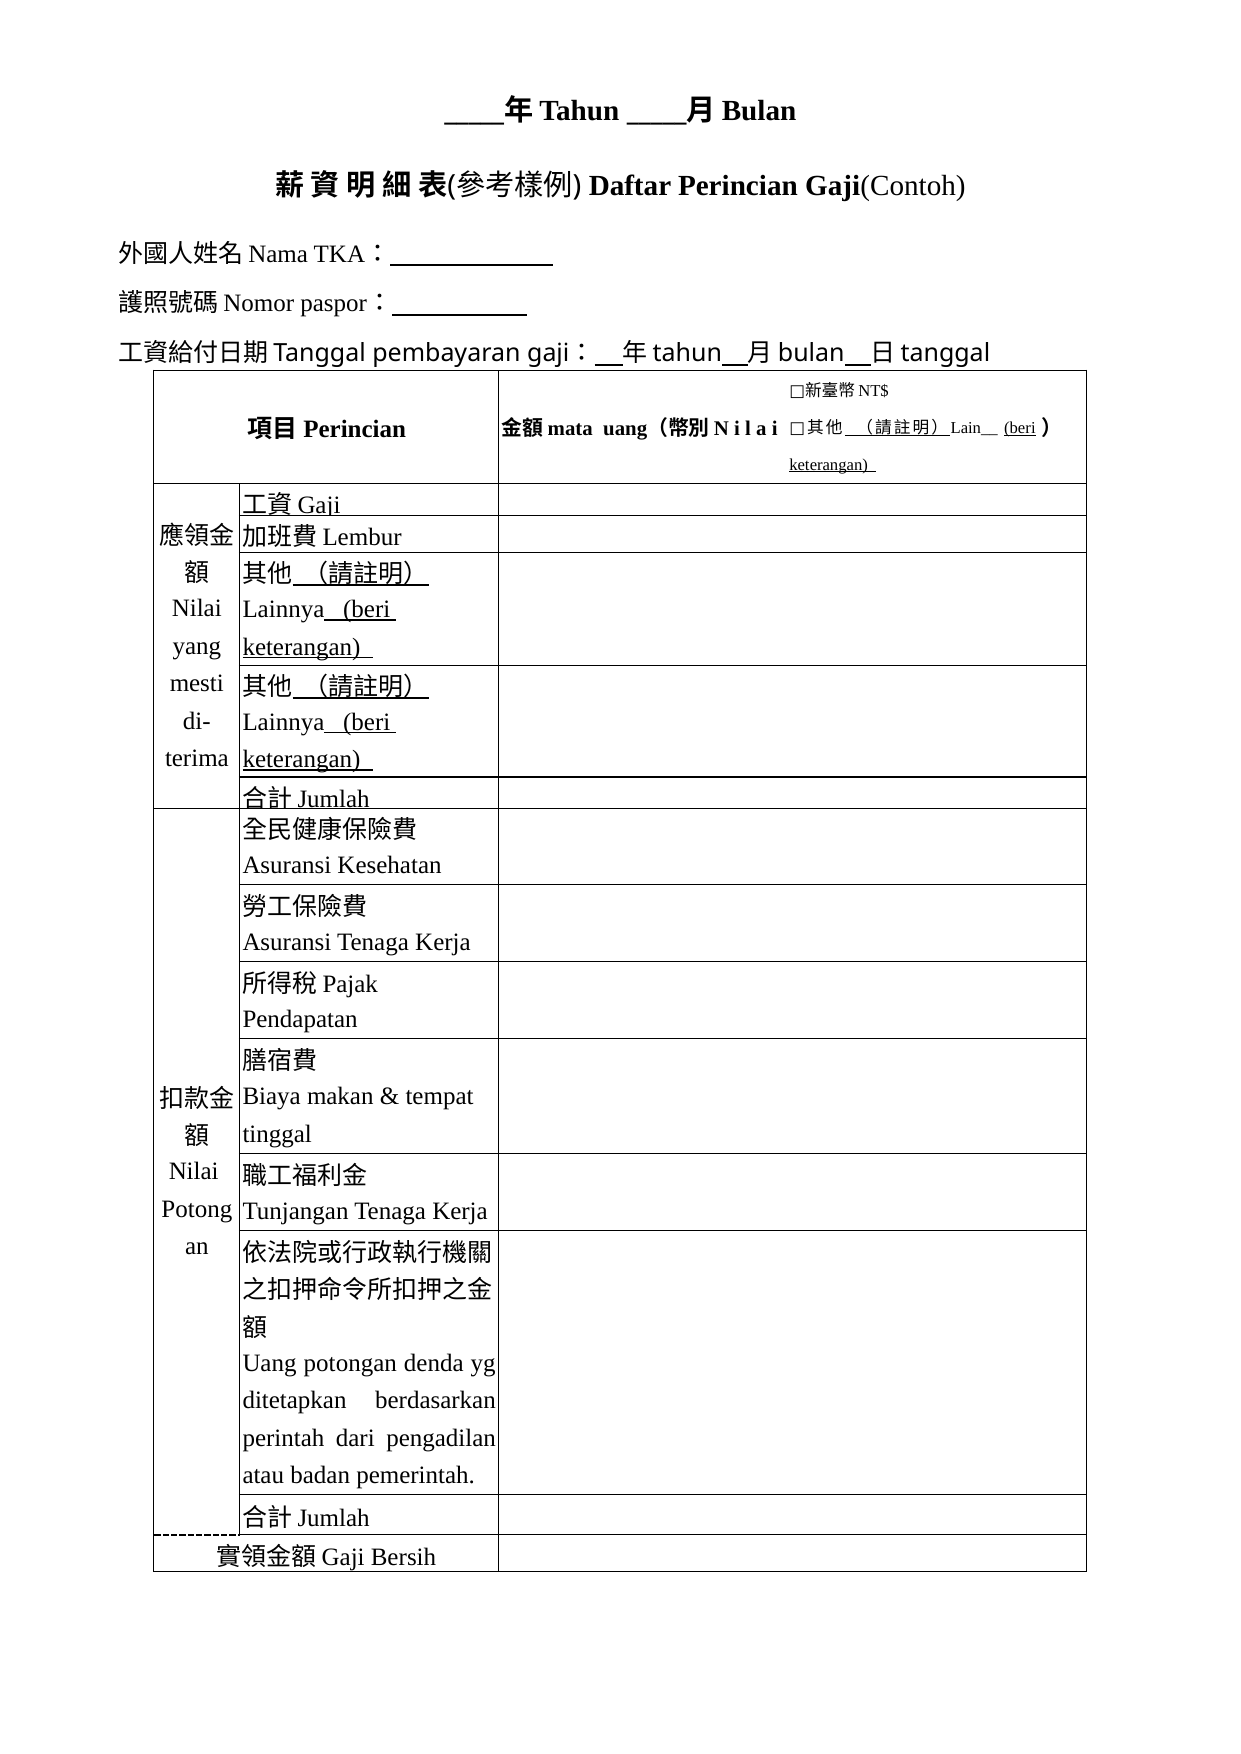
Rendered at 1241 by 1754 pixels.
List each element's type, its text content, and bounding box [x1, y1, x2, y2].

text _____年Tahun _____月Bulan [118, 71, 1122, 146]
table_cell 合計Jumlah [240, 778, 498, 808]
table_cell 工資Gaji [240, 484, 498, 515]
table_cell [499, 1154, 1086, 1230]
table_cell [499, 1231, 1086, 1494]
table_cell 依法院或行政執行機關之扣押命令所扣押之金額 Uang potongan denda yg ditetapkan berdasarkan perintah dari pengadilan atau badan pemerintah. [240, 1231, 498, 1494]
table_header □新臺幣NT$ □其他 （請註明）Lain__ (beri keterangan) [786, 371, 1038, 483]
table_cell 實領金額Gaji Bersih [154, 1534, 498, 1571]
table_cell 所得稅Pajak Pendapatan [240, 962, 498, 1038]
table_cell [499, 516, 1086, 552]
table_cell 應領金額 Nilai yang mesti di- terima [154, 484, 239, 808]
text 外國人姓名Nama TKA： [118, 233, 1122, 269]
table_cell 其他 （請註明） Lainnya (beri keterangan) [240, 553, 498, 664]
table_cell [499, 1495, 1086, 1534]
table_cell 合計Jumlah [240, 1495, 498, 1534]
table_cell 其他 （請註明） Lainnya (beri keterangan) [240, 666, 498, 776]
table_cell 加班費Lembur [240, 516, 498, 552]
table_cell 扣款金額Nilai Potongan [154, 809, 239, 1534]
text 工資給付日期Tanggal pembayaran gaji： 年tahun 月bulan 日tanggal [118, 332, 1122, 369]
table_cell [499, 666, 1086, 776]
table_cell [499, 809, 1086, 884]
table_cell [499, 778, 1086, 808]
table_cell [499, 1039, 1086, 1153]
table_cell 勞工保險費 Asuransi Tenaga Kerja [240, 885, 498, 961]
table_cell [499, 553, 1086, 664]
table_header 項目 Perincian [154, 371, 498, 483]
table_header 金額mata uang（幣別N i l a i [499, 371, 786, 483]
table_cell [499, 484, 1086, 515]
text 薪 資 明 細 表(參考樣例) Daftar Perincian Gaji(Contoh) [118, 146, 1122, 221]
table_cell [499, 962, 1086, 1038]
table_header ） [1038, 371, 1086, 483]
table_cell [499, 885, 1086, 961]
text 護照號碼Nomor paspor： [118, 282, 1122, 319]
table_cell [499, 1535, 1086, 1571]
table_cell 全民健康保險費Asuransi Kesehatan [240, 809, 498, 884]
table_cell 職工福利金 Tunjangan Tenaga Kerja [240, 1154, 498, 1230]
table_cell 膳宿費 Biaya makan & tempat tinggal [240, 1039, 498, 1153]
